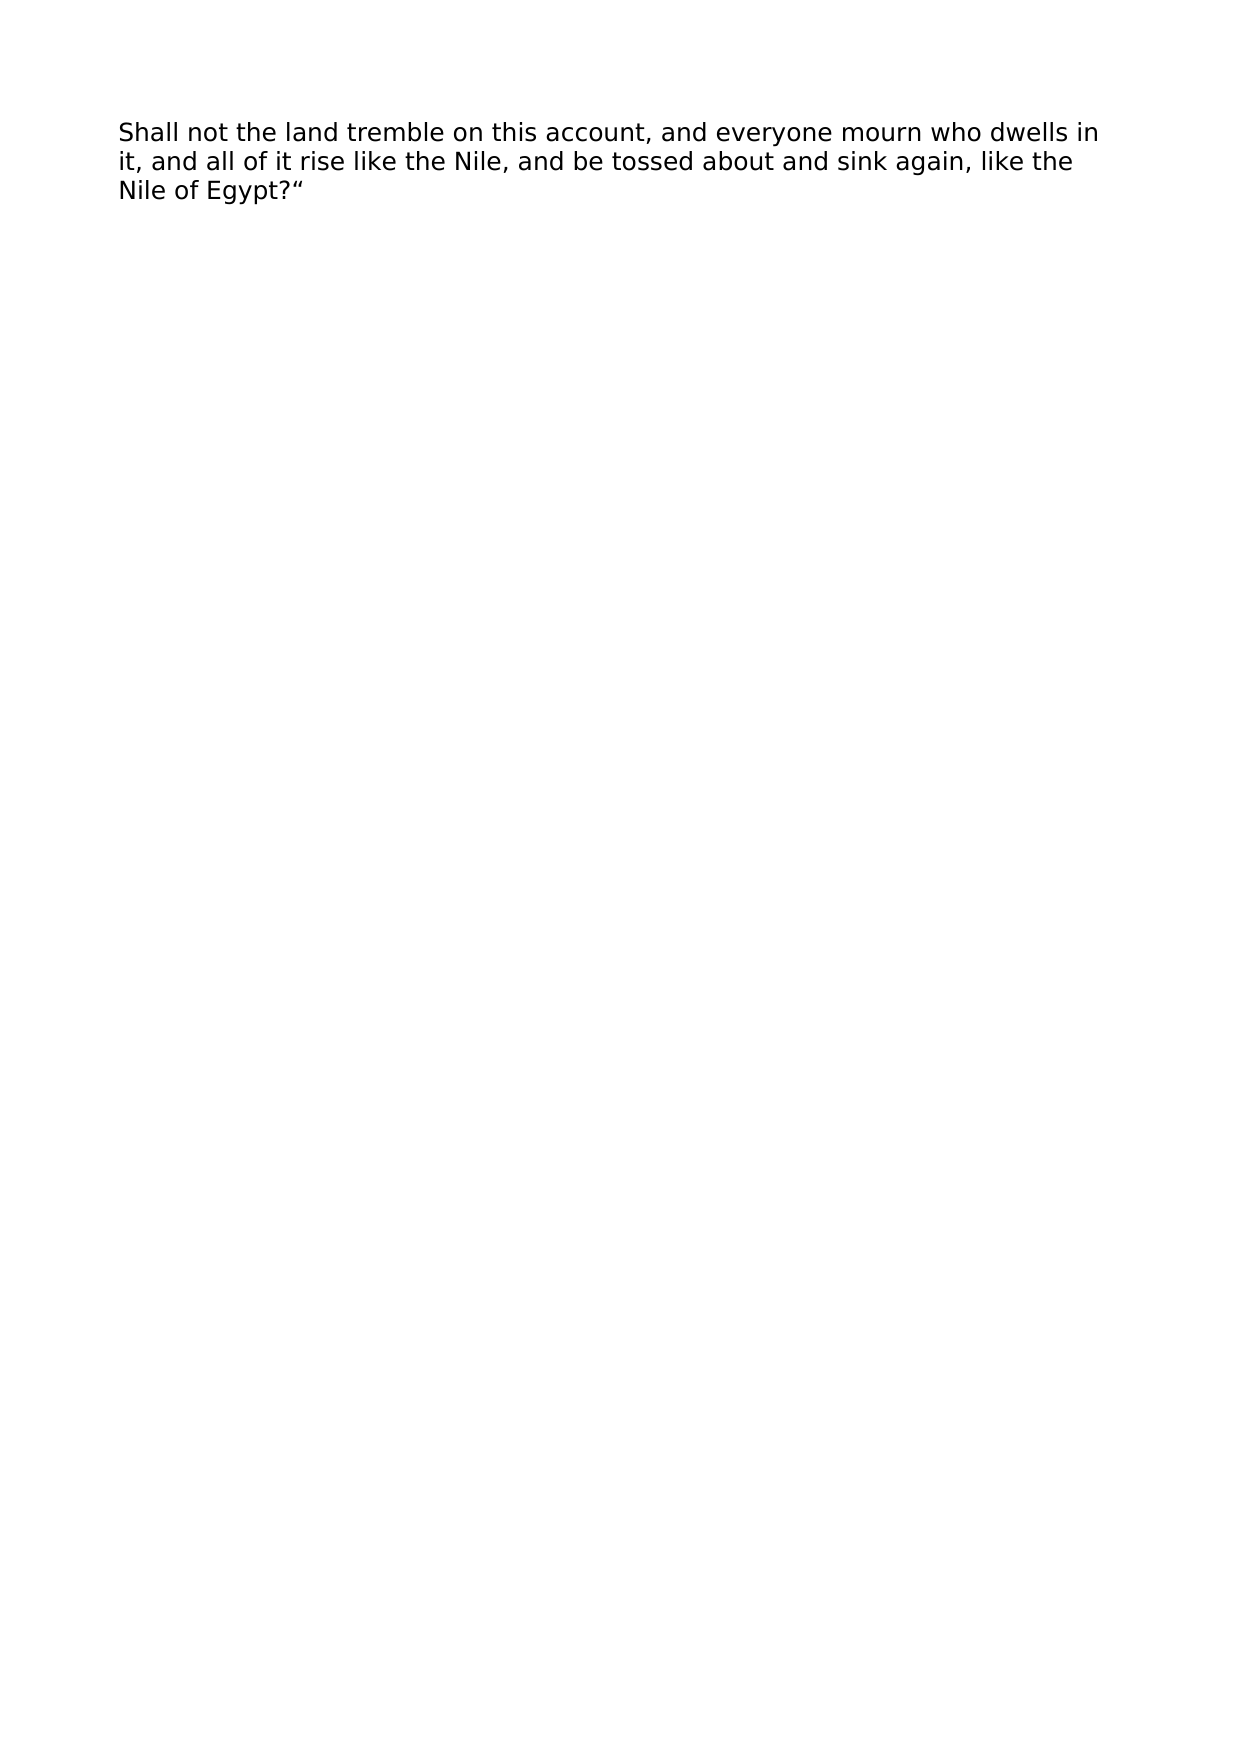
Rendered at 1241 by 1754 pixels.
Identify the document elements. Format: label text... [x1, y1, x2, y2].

text Shall not the land tremble on this account, and everyone mourn who dwells in it, and all of it rise like the Nile, and be tossed about and sink again, like the Nile of Egypt?“ [118, 118, 1122, 206]
